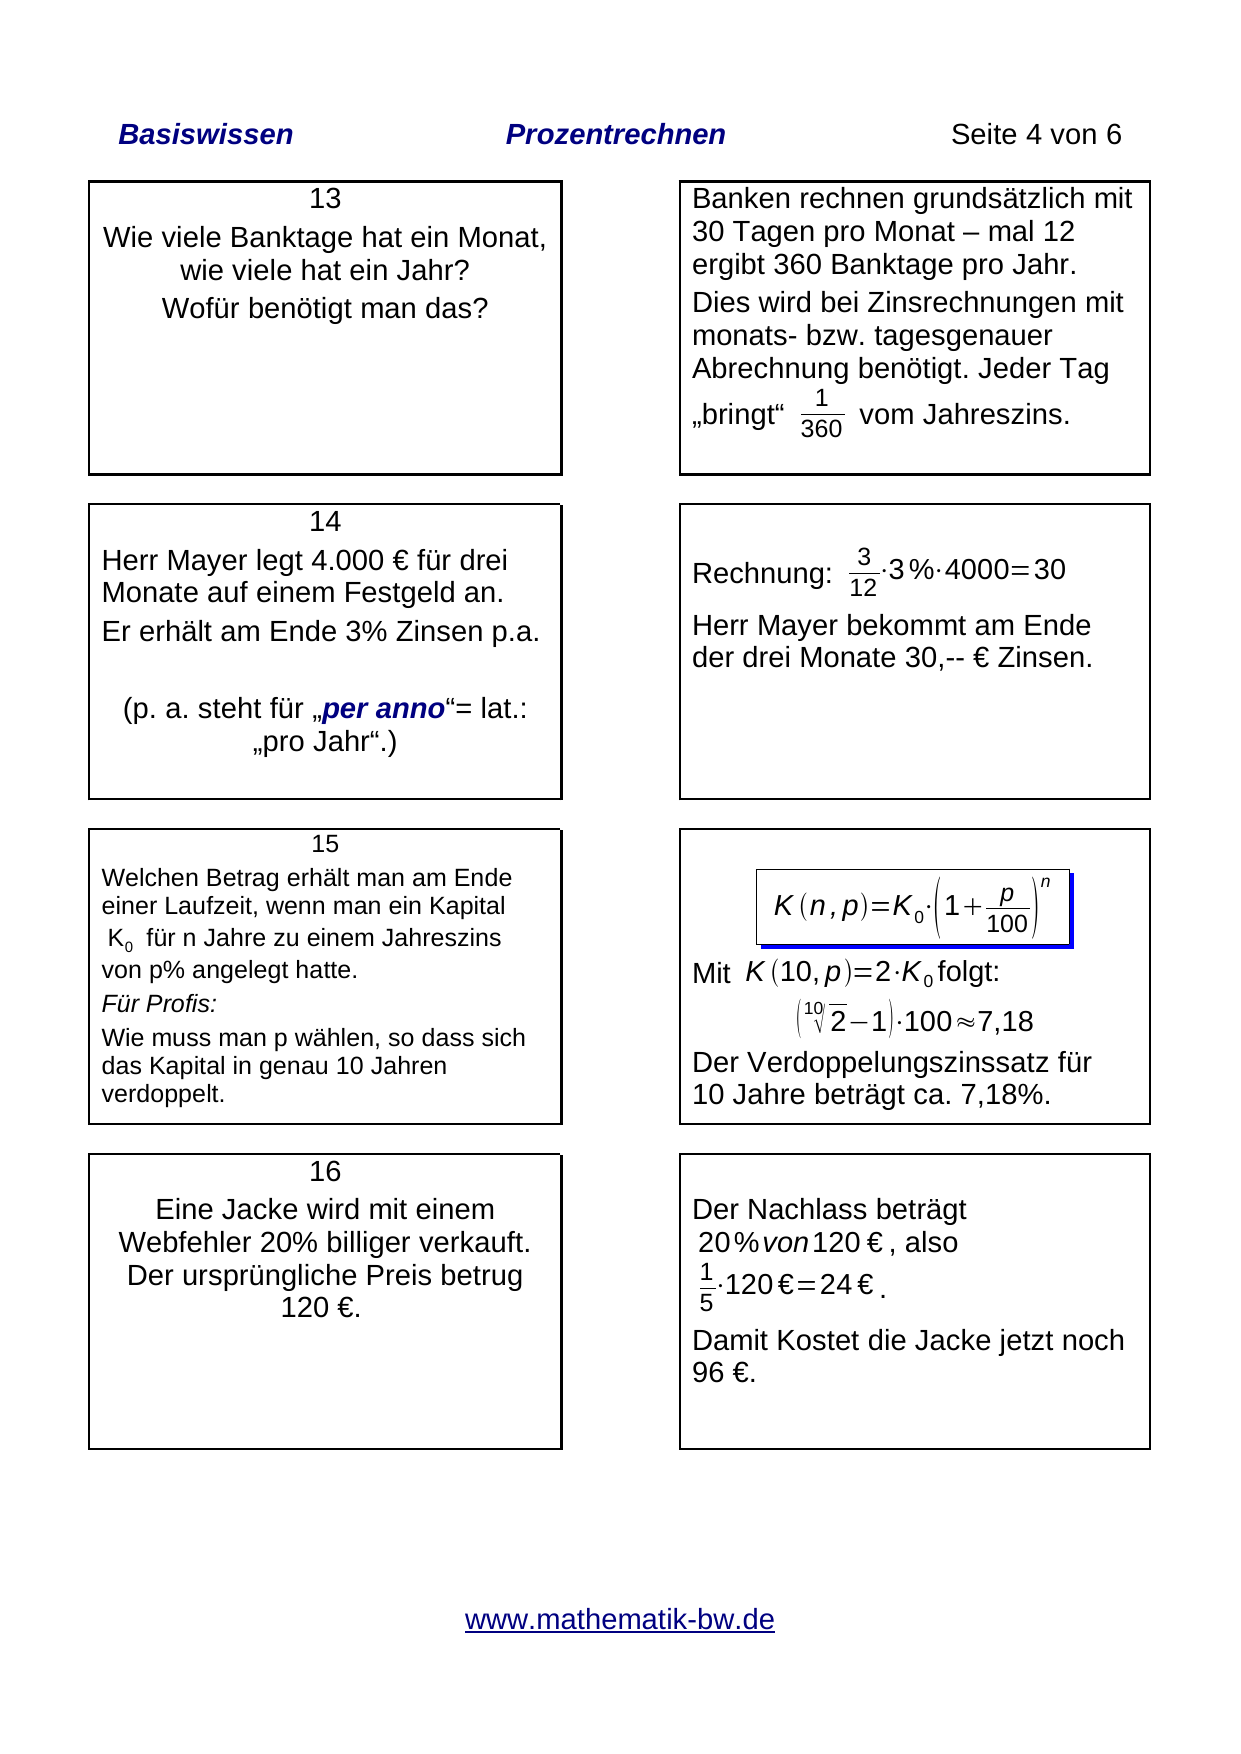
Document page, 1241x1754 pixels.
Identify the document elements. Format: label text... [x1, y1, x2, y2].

table_cell [88, 800, 560, 828]
table_cell [560, 1125, 678, 1155]
table_cell [563, 505, 678, 800]
table_cell [560, 800, 678, 830]
table_cell [679, 1125, 1151, 1153]
table_header 13 Wie viele Banktage hat ein Monat, wie viele hat ein Jahr? Wofür benötigt man das? [90, 183, 560, 473]
table_cell Der Nachlass beträgt , also . Damit Kostet die Jacke jetzt noch 96 €. [681, 1155, 1149, 1448]
table_header [563, 180, 678, 476]
table_cell Rechnung: Herr Mayer bekommt am Ende der drei Monate 30,-- € Zinsen. [681, 505, 1149, 798]
table_cell [560, 476, 678, 505]
table_cell [88, 476, 560, 503]
table_cell [679, 476, 1151, 503]
table_cell [563, 1155, 678, 1450]
table_cell [88, 1125, 560, 1153]
table_header Banken rechnen grundsätzlich mit 30 Tagen pro Monat – mal 12 ergibt 360 Banktage pro Jahr. Dies wird bei Zinsrechnungen mit monats- bzw. tagesgenauer Abrechnung benötigt. Jeder Tag „bringt“ vom Jahreszins. [681, 183, 1149, 473]
table_cell [679, 800, 1151, 828]
table_cell 14 Herr Mayer legt 4.000 € für drei Monate auf einem Festgeld an. Er erhält am Ende 3% Zinsen p.a. (p. a. steht für „per anno“= lat.: „pro Jahr“.) [90, 505, 560, 798]
table_cell [563, 830, 678, 1125]
table_cell 15 Welchen Betrag erhält man am Ende einer Laufzeit, wenn man ein Kapital für n Jahre zu einem Jahreszins von p% angelegt hatte. Für Profis: Wie muss man p wählen, so dass sich das Kapital in genau 10 Jahren verdoppelt. [90, 830, 560, 1123]
table_cell 16 Eine Jacke wird mit einem Webfehler 20% billiger verkauft. Der ursprüngliche Preis betrug 120 €. [90, 1155, 560, 1448]
table_cell Mit Der Verdoppelungszinssatz für 10 Jahre beträgt ca. 7,18%. [681, 830, 1149, 1123]
